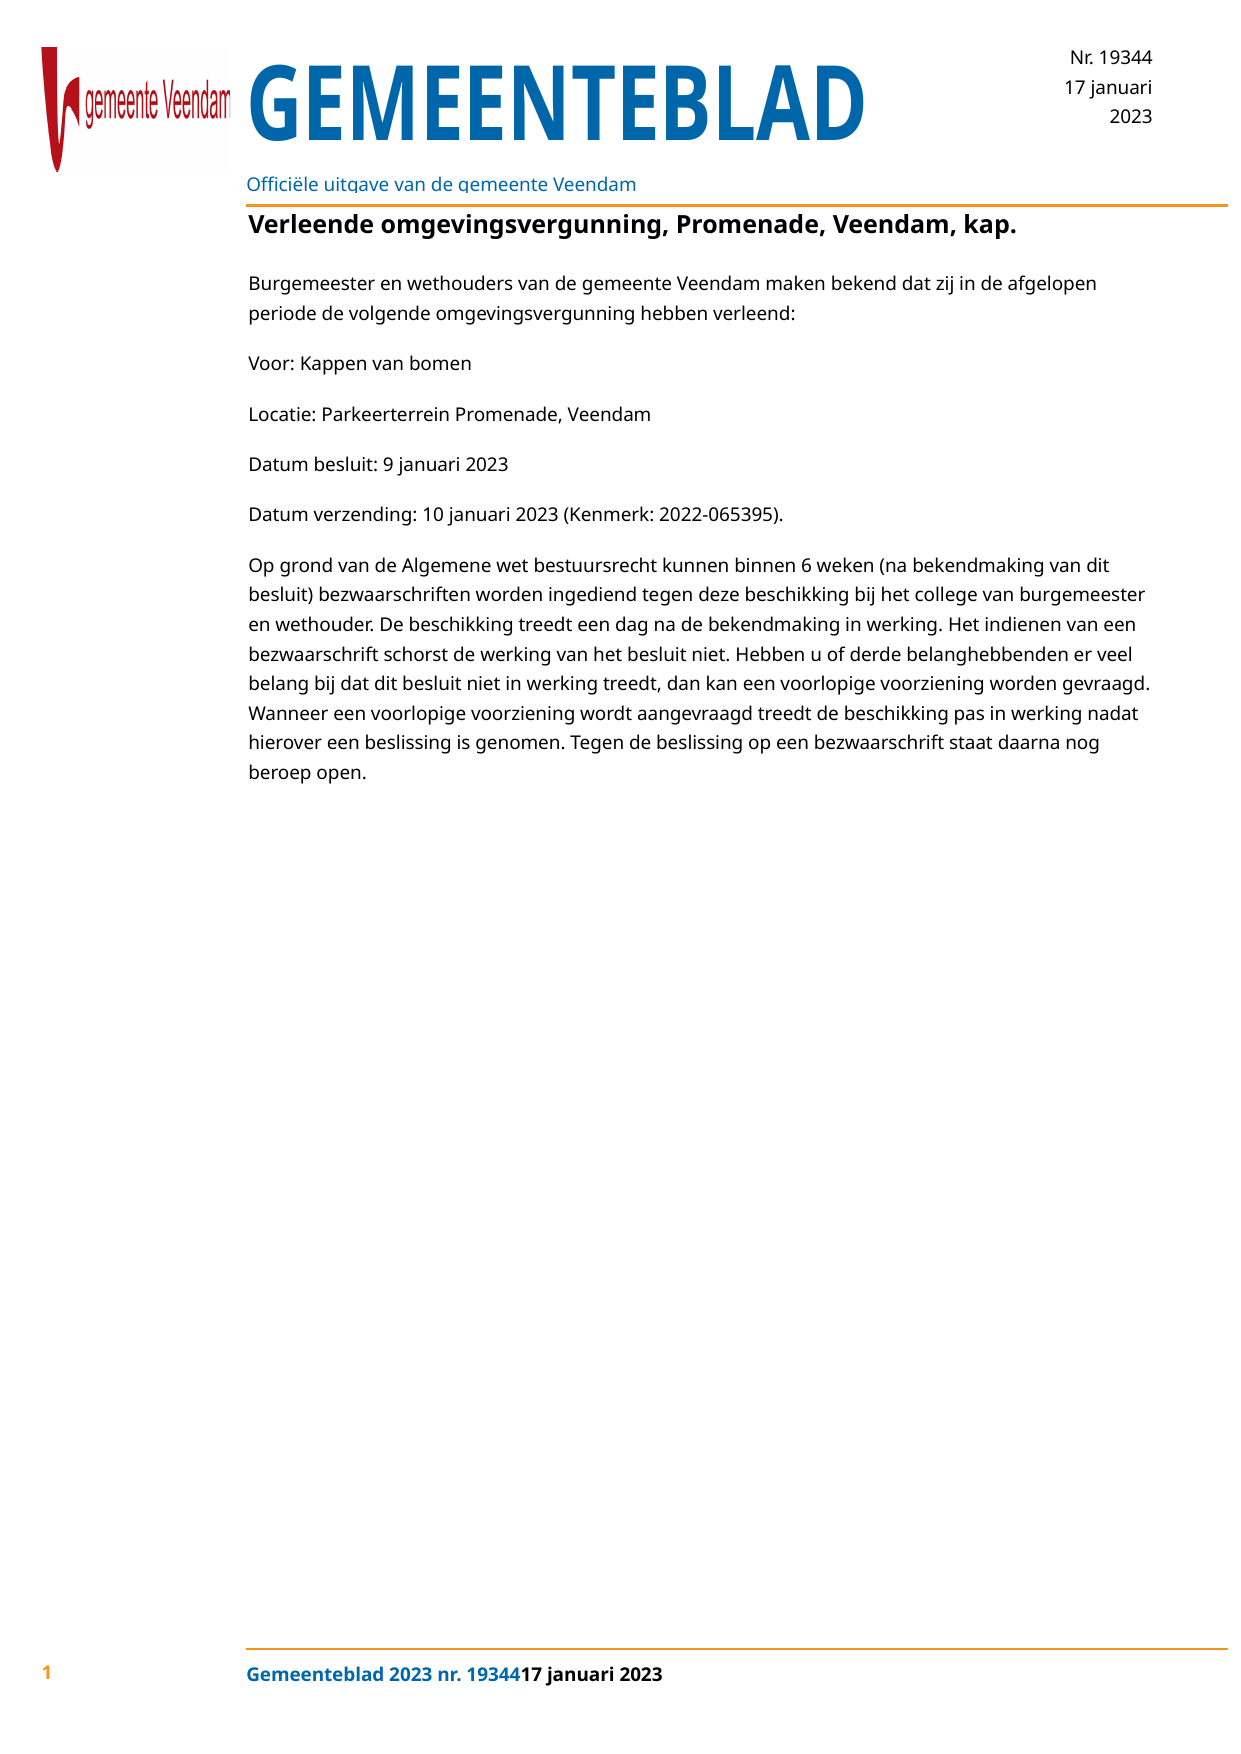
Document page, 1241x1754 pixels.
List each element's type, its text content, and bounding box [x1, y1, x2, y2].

picture [41, 47, 231, 172]
text Burgemeester en wethouders van de gemeente Veendam maken bekend dat zij in de afgelopen periode de volgende omgevingsvergunning hebben verleend: [248, 270, 1152, 326]
text Datum verzending: 10 januari 2023 (Kenmerk: 2022-065395). [248, 502, 1152, 527]
text Datum besluit: 9 januari 2023 [248, 451, 1152, 477]
text Voor: Kappen van bomen [248, 350, 1152, 376]
text Verleende omgevingsvergunning, Promenade, Veendam, kap. [248, 207, 1152, 241]
text Op grond van de Algemene wet bestuursrecht kunnen binnen 6 weken (na bekendmaking van dit besluit) bezwaarschriften worden ingediend tegen deze beschikking bij het college van burgemeester en wethouder. De beschikking treedt een dag na de bekendmaking in werking. Het indienen van een bezwaarschrift schorst de werking van het besluit niet. Hebben u of derde belanghebbenden er veel belang bij dat dit besluit niet in werking treedt, dan kan een voorlopige voorziening worden gevraagd. Wanneer een voorlopige voorziening wordt aangevraagd treedt de beschikking pas in werking nadat hierover een beslissing is genomen. Tegen de beslissing op een bezwaarschrift staat daarna nog beroep open. [248, 552, 1152, 785]
text Locatie: Parkeerterrein Promenade, Veendam [248, 401, 1152, 426]
